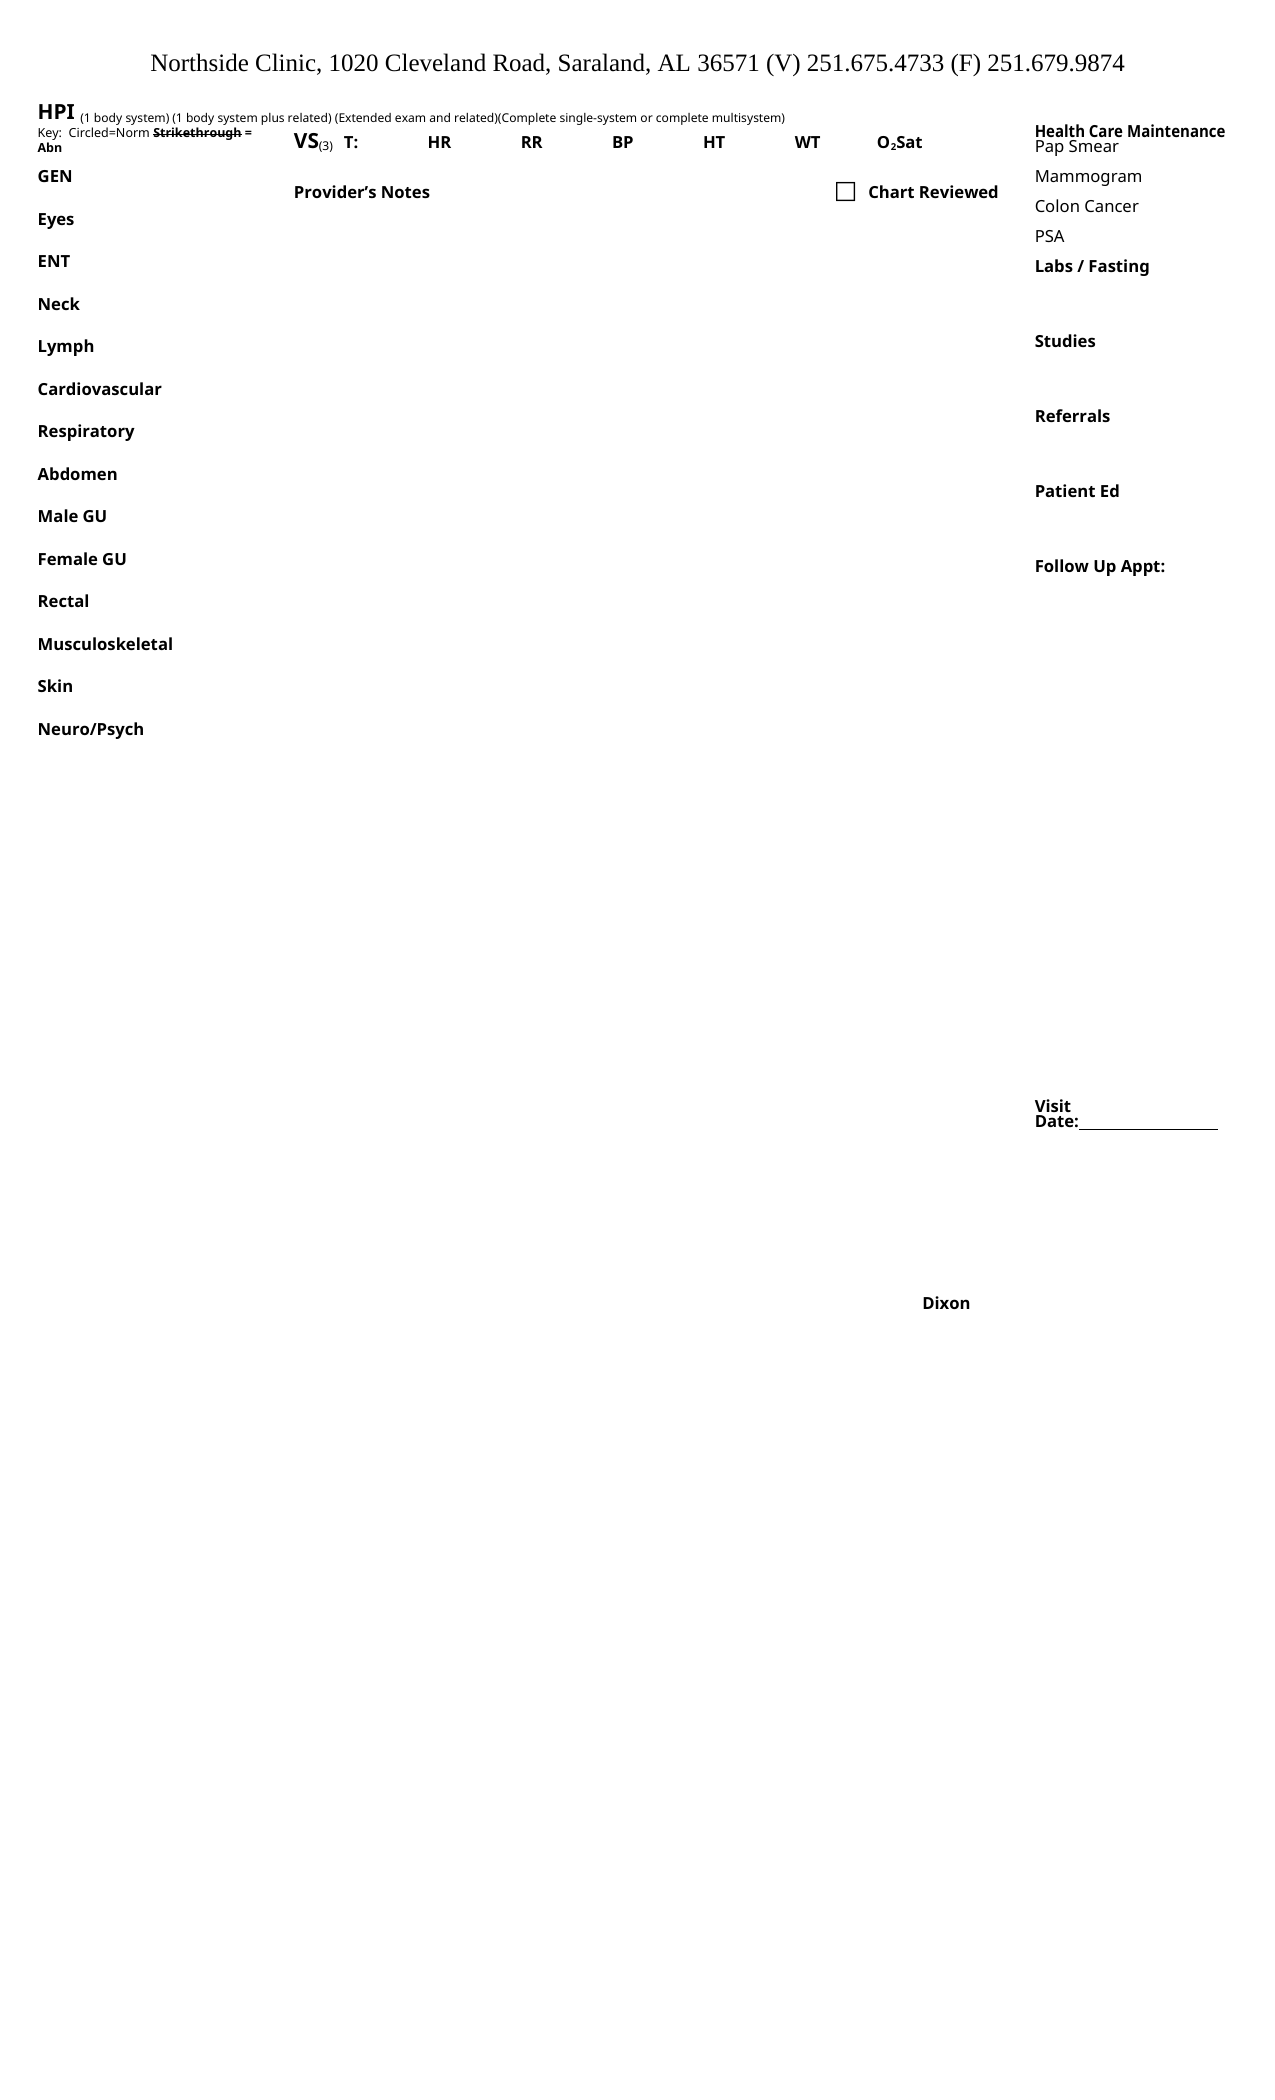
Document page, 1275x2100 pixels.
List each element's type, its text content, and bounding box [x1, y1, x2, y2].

table_header Key: Circled=Norm Strikethrough = Abn GEN Eyes ENT Neck Lymph Cardiovascular Respiratory Abdomen Male GU Female GU Rectal Musculoskeletal Skin Neuro/Psych [26, 126, 282, 1315]
table_header Health Care Maintenance Pap Smear Mammogram Colon Cancer PSA Labs / Fasting Studies Referrals Patient Ed Follow Up Appt: Visit Date: [1023, 126, 1237, 1315]
table_header VS(3) T: HR RR BP HT WT O2Sat Provider’s Notes □ Chart Reviewed Dixon [283, 126, 1023, 1315]
text HPI (1 body system) (1 body system plus related) (Extended exam and related)(Complete single-system or complete multisystem) [37, 97, 1237, 126]
